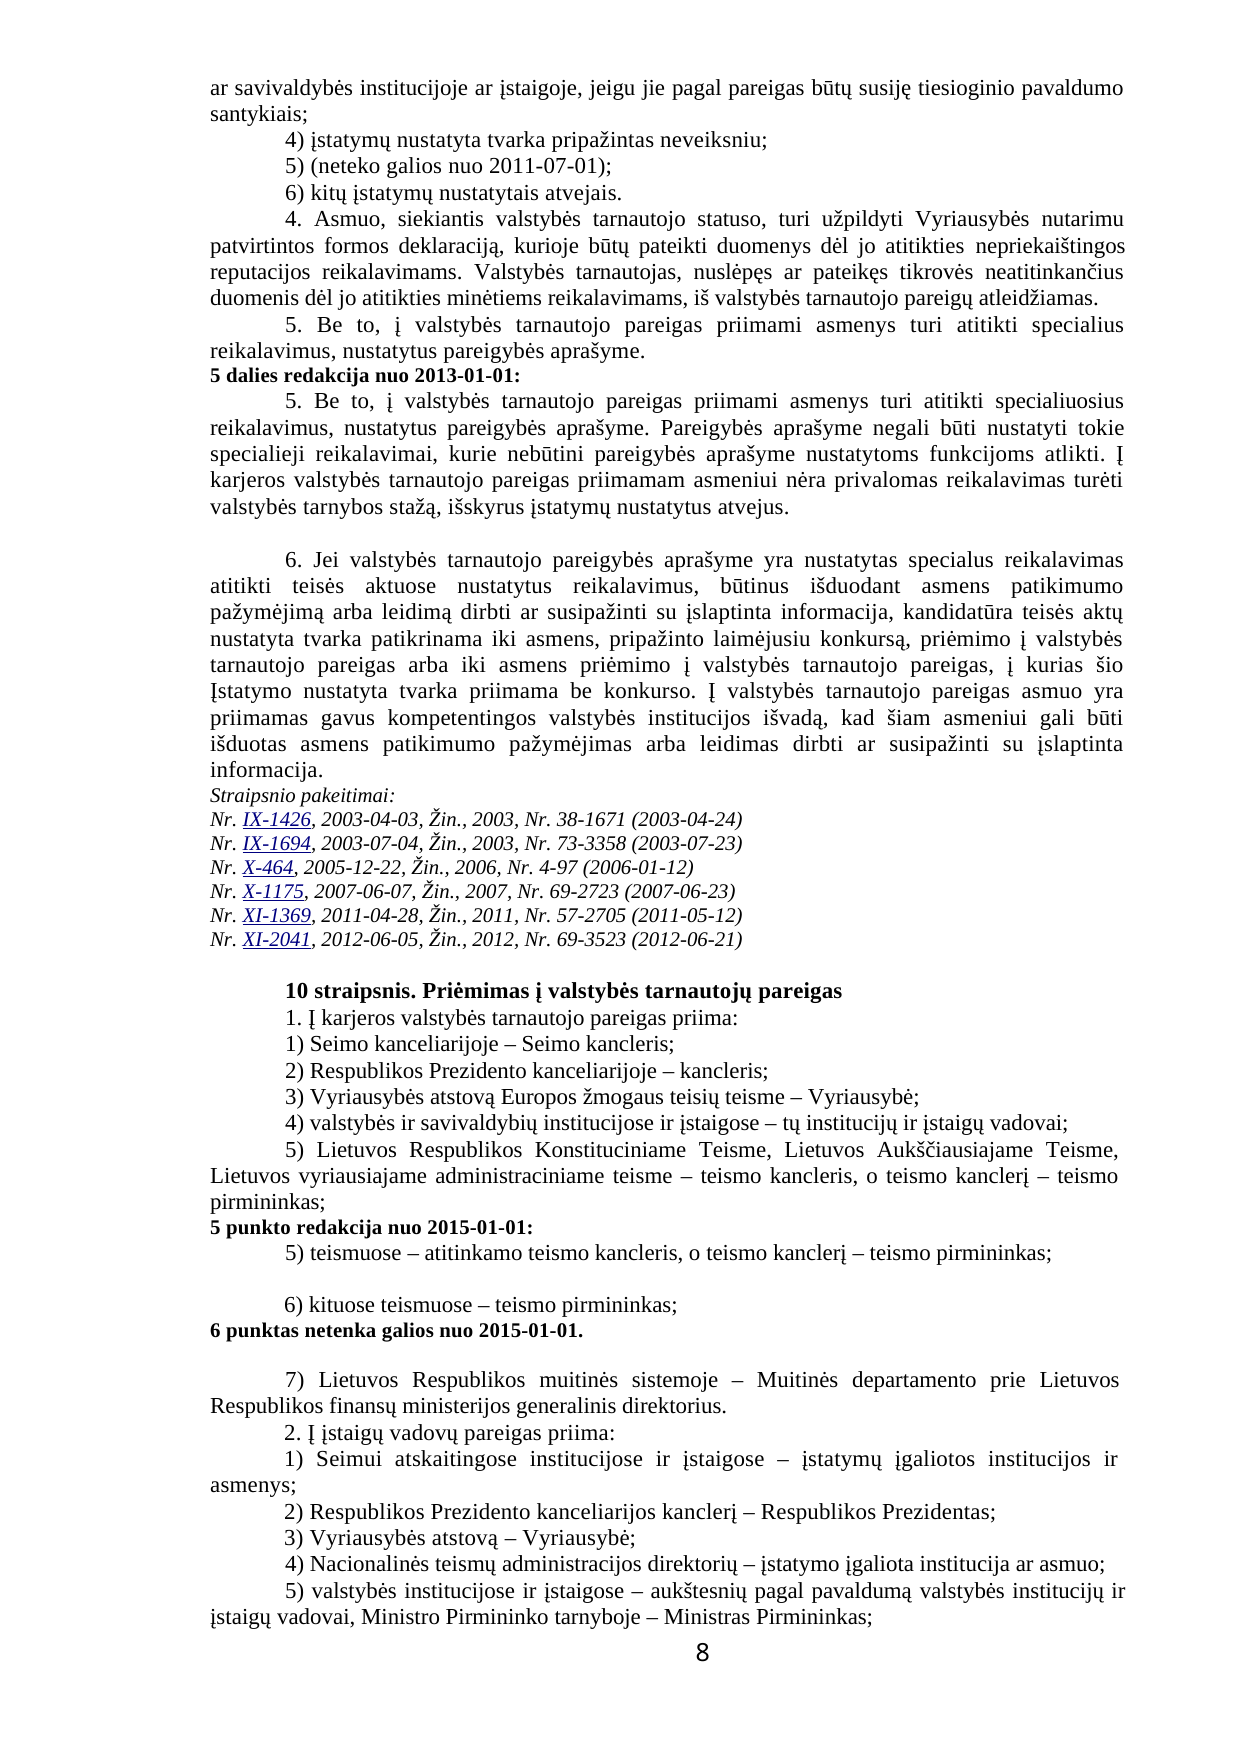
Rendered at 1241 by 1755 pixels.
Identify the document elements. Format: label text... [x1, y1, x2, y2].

text 6. Jei valstybės tarnautojo pareigybės aprašyme yra nustatytas specialus reikalavimas atitikti teisės aktuose nustatytus reikalavimus, būtinus išduodant asmens patikimumo pažymėjimą arba leidimą dirbti ar susipažinti su įslaptinta informacija, kandidatūra teisės aktų nustatyta tvarka patikrinama iki asmens, pripažinto laimėjusiu konkursą, priėmimo į valstybės tarnautojo pareigas arba iki asmens priėmimo į valstybės tarnautojo pareigas, į kurias šio Įstatymo nustatyta tvarka priimama be konkurso. Į valstybės tarnautojo pareigas asmuo yra priimamas gavus kompetentingos valstybės institucijos išvadą, kad šiam asmeniui gali būti išduotas asmens patikimumo pažymėjimas arba leidimas dirbti ar susipažinti su įslaptinta informacija. [210, 546, 1126, 783]
list 3) Vyriausybės atstovą Europos žmogaus teisių teisme – Vyriausybė; [210, 1083, 1120, 1109]
text 4) įstatymų nustatyta tvarka pripažintas neveiksniu; [210, 126, 1126, 153]
text Nr. XI-2041, 2012-06-05, Žin., 2012, Nr. 69-3523 (2012-06-21) [210, 927, 1120, 951]
text Nr. X-1175, 2007-06-07, Žin., 2007, Nr. 69-2723 (2007-06-23) [210, 879, 1120, 903]
text 7) Lietuvos Respublikos muitinės sistemoje – Muitinės departamento prie Lietuvos Respublikos finansų ministerijos generalinis direktorius. [210, 1366, 1120, 1419]
text Nr. XI-1369, 2011-04-28, Žin., 2011, Nr. 57-2705 (2011-05-12) [210, 903, 1120, 927]
text 6 punktas netenka galios nuo 2015-01-01. [210, 1318, 1120, 1342]
text 5) valstybės institucijose ir įstaigose – aukštesnių pagal pavaldumą valstybės institucijų ir įstaigų vadovai, Ministro Pirmininko tarnyboje – Ministras Pirmininkas; [210, 1577, 1126, 1629]
list 5) teismuose – atitinkamo teismo kancleris, o teismo kanclerį – teismo pirmininkas; [210, 1239, 1120, 1265]
text 5. Be to, į valstybės tarnautojo pareigas priimami asmenys turi atitikti specialius reikalavimus, nustatytus pareigybės aprašyme. [210, 311, 1126, 363]
text 1) Seimo kanceliarijoje – Seimo kancleris; [210, 1030, 1120, 1057]
text 3) Vyriausybės atstovą – Vyriausybė; [210, 1524, 1120, 1551]
list 5) Lietuvos Respublikos Konstituciniame Teisme, Lietuvos Aukščiausiajame Teisme, Lietuvos vyriausiajame administraciniame teisme – teismo kancleris, o teismo kanclerį – teismo pirmininkas; [210, 1136, 1120, 1215]
text 1. Į karjeros valstybės tarnautojo pareigas priima: [210, 1004, 1120, 1030]
text Nr. X-464, 2005-12-22, Žin., 2006, Nr. 4-97 (2006-01-12) [210, 855, 1120, 879]
text Nr. IX-1694, 2003-07-04, Žin., 2003, Nr. 73-3358 (2003-07-23) [210, 831, 1120, 855]
text 2. Į įstaigų vadovų pareigas priima: [210, 1419, 1120, 1445]
text 1) Seimui atskaitingose institucijose ir įstaigose – įstatymų įgaliotos institucijos ir asmenys; [210, 1445, 1120, 1498]
text 4. Asmuo, siekiantis valstybės tarnautojo statuso, turi užpildyti Vyriausybės nutarimu patvirtintos formos deklaraciją, kurioje būtų pateikti duomenys dėl jo atitikties nepriekaištingos reputacijos reikalavimams. Valstybės tarnautojas, nuslėpęs ar pateikęs tikrovės neatitinkančius duomenis dėl jo atitikties minėtiems reikalavimams, iš valstybės tarnautojo pareigų atleidžiamas. [210, 205, 1126, 311]
text 5 dalies redakcija nuo 2013-01-01: [210, 363, 1126, 387]
text 5) (neteko galios nuo 2011-07-01); [210, 153, 1126, 179]
list 2) Respublikos Prezidento kanceliarijoje – kancleris; [210, 1057, 1120, 1083]
text 5 punkto redakcija nuo 2015-01-01: [210, 1215, 1120, 1239]
text ar savivaldybės institucijoje ar įstaigoje, jeigu jie pagal pareigas būtų susiję tiesioginio pavaldumo santykiais; [210, 73, 1126, 126]
text 6) kitų įstatymų nustatytais atvejais. [210, 179, 1126, 205]
text Nr. IX-1426, 2003-04-03, Žin., 2003, Nr. 38-1671 (2003-04-24) [210, 807, 1120, 831]
text 6) kituose teismuose – teismo pirmininkas; [210, 1292, 1120, 1318]
list 4) valstybės ir savivaldybių institucijose ir įstaigose – tų institucijų ir įstaigų vadovai; [210, 1109, 1120, 1136]
text 5. Be to, į valstybės tarnautojo pareigas priimami asmenys turi atitikti specialiuosius reikalavimus, nustatytus pareigybės aprašyme. Pareigybės aprašyme negali būti nustatyti tokie specialieji reikalavimai, kurie nebūtini pareigybės aprašyme nustatytoms funkcijoms atlikti. Į karjeros valstybės tarnautojo pareigas priimamam asmeniui nėra privalomas reikalavimas turėti valstybės tarnybos stažą, išskyrus įstatymų nustatytus atvejus. [210, 387, 1126, 519]
text 2) Respublikos Prezidento kanceliarijos kanclerį – Respublikos Prezidentas; [210, 1498, 1120, 1524]
text 4) Nacionalinės teismų administracijos direktorių – įstatymo įgaliota institucija ar asmuo; [210, 1551, 1120, 1577]
text 10 straipsnis. Priėmimas į valstybės tarnautojų pareigas [210, 978, 1126, 1004]
text Straipsnio pakeitimai: [210, 783, 1120, 807]
